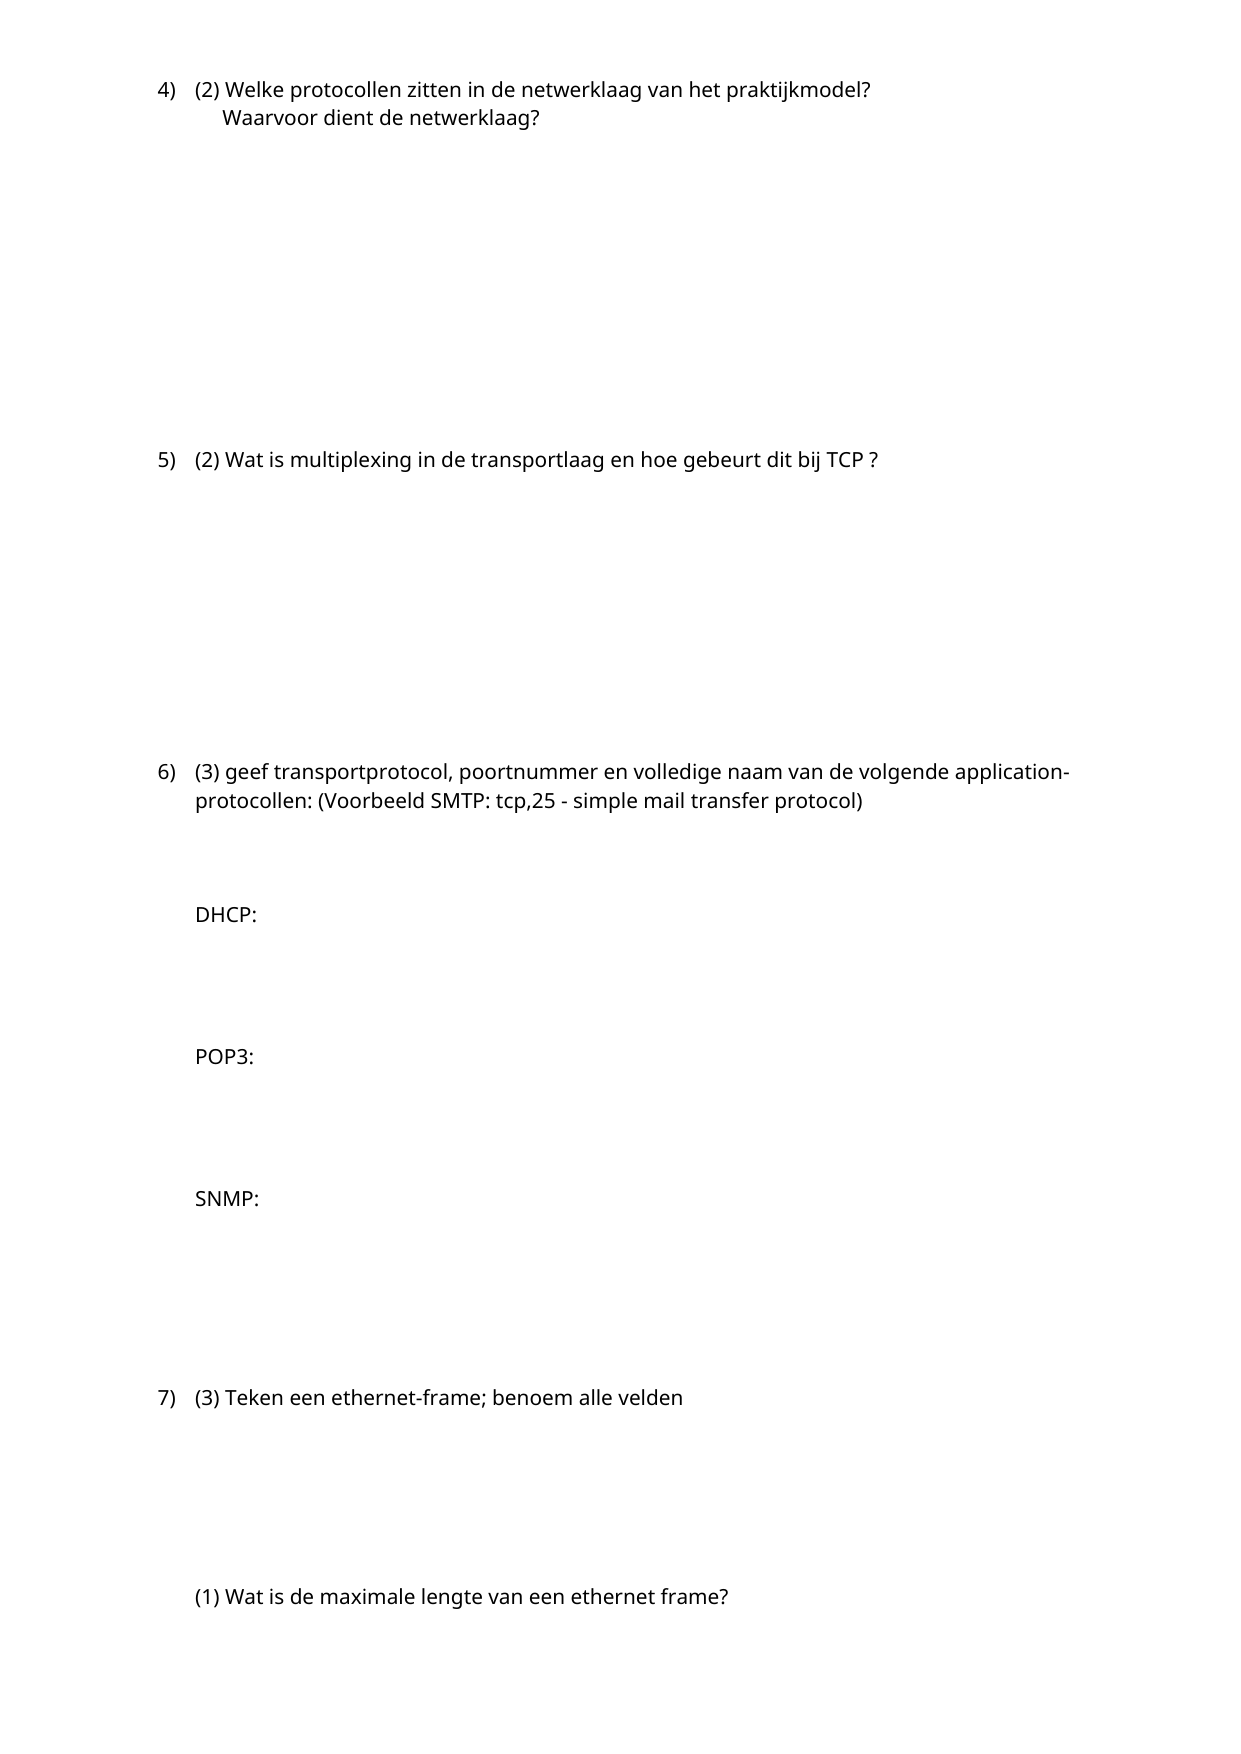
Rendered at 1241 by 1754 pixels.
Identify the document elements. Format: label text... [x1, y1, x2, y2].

list (3) geef transportprotocol, poortnummer en volledige naam van de volgende application-protocollen: (Voorbeeld SMTP: tcp,25 - simple mail transfer protocol) DHCP: POP3: SNMP: [157, 757, 1120, 1212]
list (2) Welke protocollen zitten in de netwerklaag van het praktijkmodel? Waarvoor dient de netwerklaag? [157, 75, 1120, 445]
list (3) Teken een ethernet-frame; benoem alle velden (1) Wat is de maximale lengte van een ethernet frame? [157, 1383, 1120, 1611]
list (2) Wat is multiplexing in de transportlaag en hoe gebeurt dit bij TCP ? [157, 445, 1120, 473]
